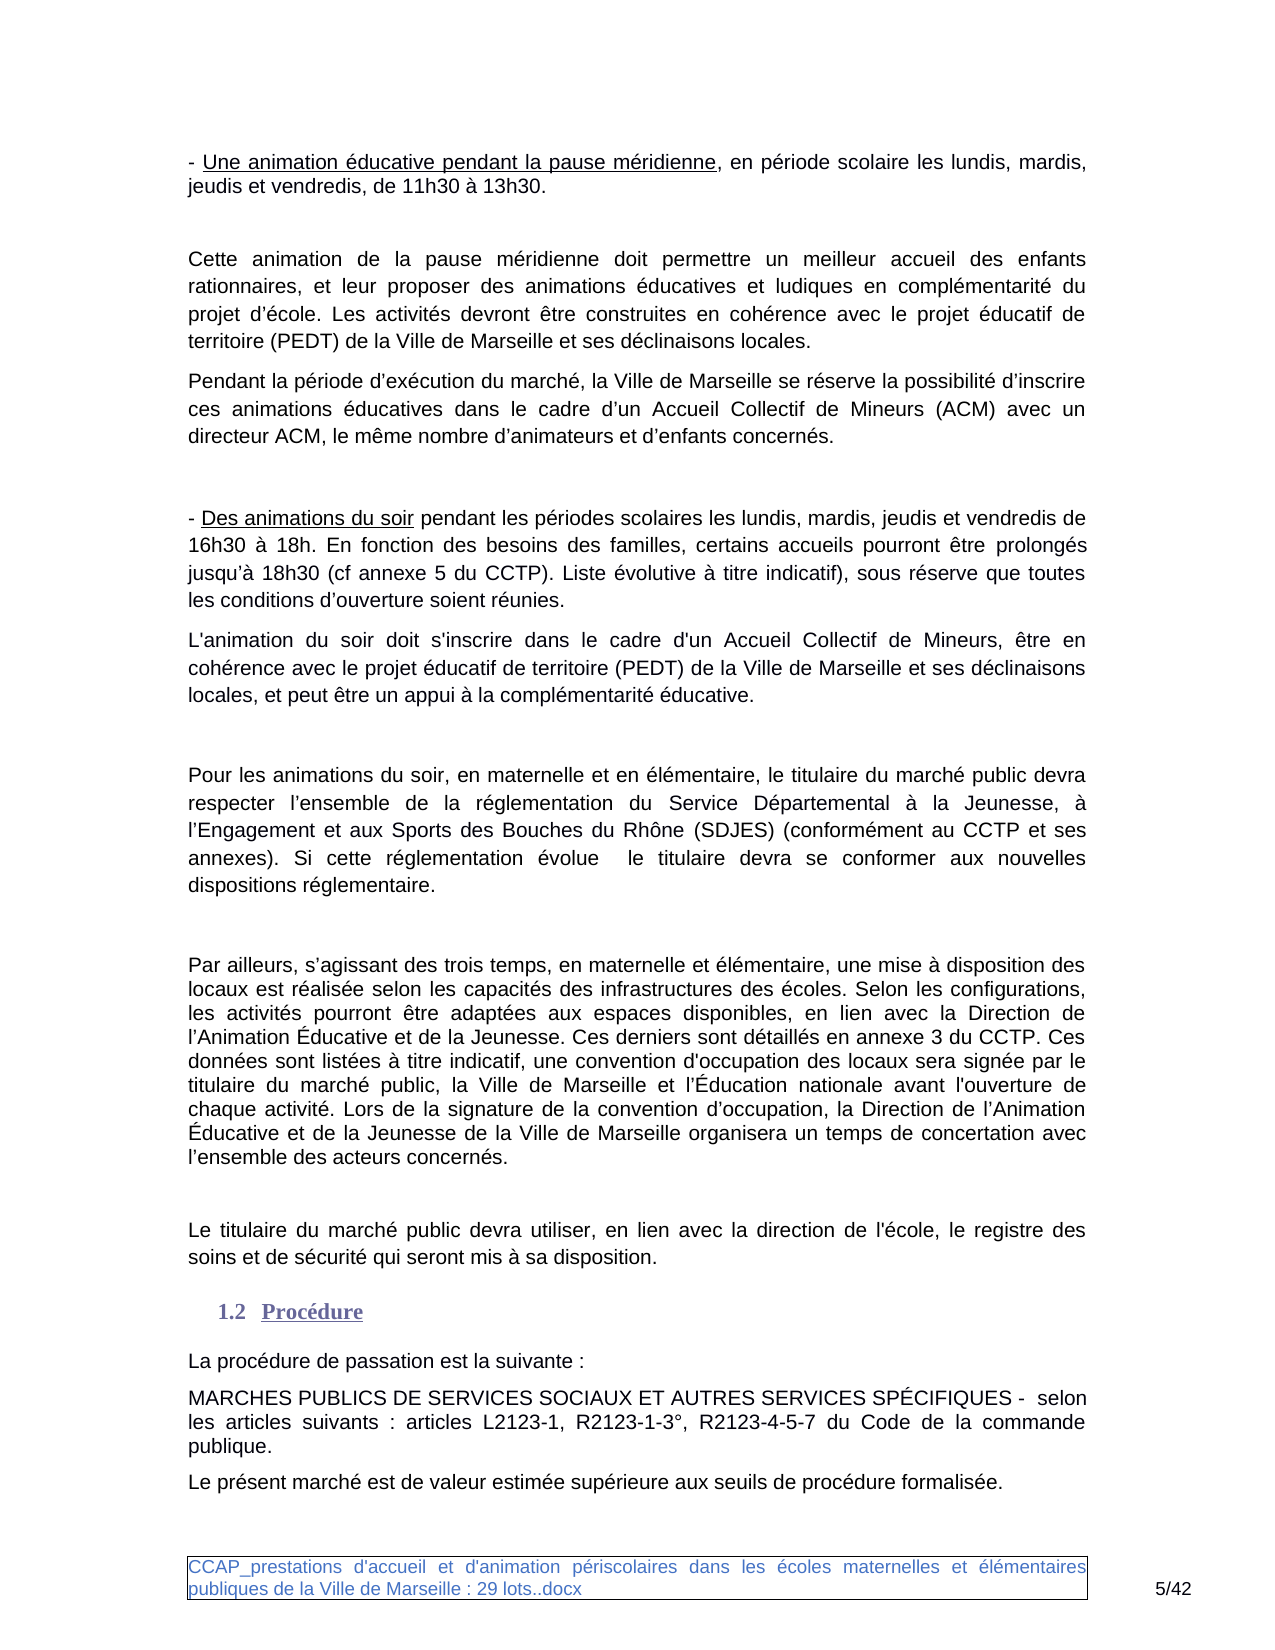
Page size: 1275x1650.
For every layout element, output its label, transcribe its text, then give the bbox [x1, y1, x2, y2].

text Pour les animations du soir, en maternelle et en élémentaire, le titulaire du marché public devra respecter l’ensemble de la réglementation du Service Départemental à la Jeunesse, à l’Engagement et aux Sports des Bouches du Rhône (SDJES) (conformément au CCTP et ses annexes). Si cette réglementation évolue le titulaire devra se conformer aux nouvelles dispositions réglementaire. [188, 763, 1087, 897]
text Par ailleurs, s’agissant des trois temps, en maternelle et élémentaire, une mise à disposition des locaux est réalisée selon les capacités des infrastructures des écoles. Selon les configurations, les activités pourront être adaptées aux espaces disponibles, en lien avec la Direction de l’Animation Éducative et de la Jeunesse. Ces derniers sont détaillés en annexe 3 du CCTP. Ces données sont listées à titre indicatif, une convention d'occupation des locaux sera signée par le titulaire du marché public, la Ville de Marseille et l’Éducation nationale avant l'ouverture de chaque activité. Lors de la signature de la convention d’occupation, la Direction de l’Animation Éducative et de la Jeunesse de la Ville de Marseille organisera un temps de concertation avec l’ensemble des acteurs concernés. [188, 953, 1087, 1169]
text - Des animations du soir pendant les périodes scolaires les lundis, mardis, jeudis et vendredis de 16h30 à 18h. En fonction des besoins des familles, certains accueils pourront être prolongés jusqu’à 18h30 (cf annexe 5 du CCTP). Liste évolutive à titre indicatif), sous réserve que toutes les conditions d’ouverture soient réunies. [188, 506, 1087, 612]
text L'animation du soir doit s'inscrire dans le cadre d'un Accueil Collectif de Mineurs, être en cohérence avec le projet éducatif de territoire (PEDT) de la Ville de Marseille et ses déclinaisons locales, et peut être un appui à la complémentarité éducative. [188, 628, 1087, 707]
text La procédure de passation est la suivante : [188, 1349, 1087, 1373]
text MARCHES PUBLICS DE SERVICES SOCIAUX ET AUTRES SERVICES SPÉCIFIQUES - selon les articles suivants : articles L2123-1, R2123-1-3°, R2123-4-5-7 du Code de la commande publique. [188, 1386, 1087, 1457]
text Pendant la période d’exécution du marché, la Ville de Marseille se réserve la possibilité d’inscrire ces animations éducatives dans le cadre d’un Accueil Collectif de Mineurs (ACM) avec un directeur ACM, le même nombre d’animateurs et d’enfants concernés. [188, 369, 1087, 448]
subtitle Procédure [188, 1298, 1087, 1324]
text Le titulaire du marché public devra utiliser, en lien avec la direction de l'école, le registre des soins et de sécurité qui seront mis à sa disposition. [188, 1218, 1087, 1269]
text Le présent marché est de valeur estimée supérieure aux seuils de procédure formalisée. [188, 1470, 1087, 1494]
text Cette animation de la pause méridienne doit permettre un meilleur accueil des enfants rationnaires, et leur proposer des animations éducatives et ludiques en complémentarité du projet d’école. Les activités devront être construites en cohérence avec le projet éducatif de territoire (PEDT) de la Ville de Marseille et ses déclinaisons locales. [188, 247, 1087, 353]
text - Une animation éducative pendant la pause méridienne, en période scolaire les lundis, mardis, jeudis et vendredis, de 11h30 à 13h30. [188, 150, 1087, 198]
